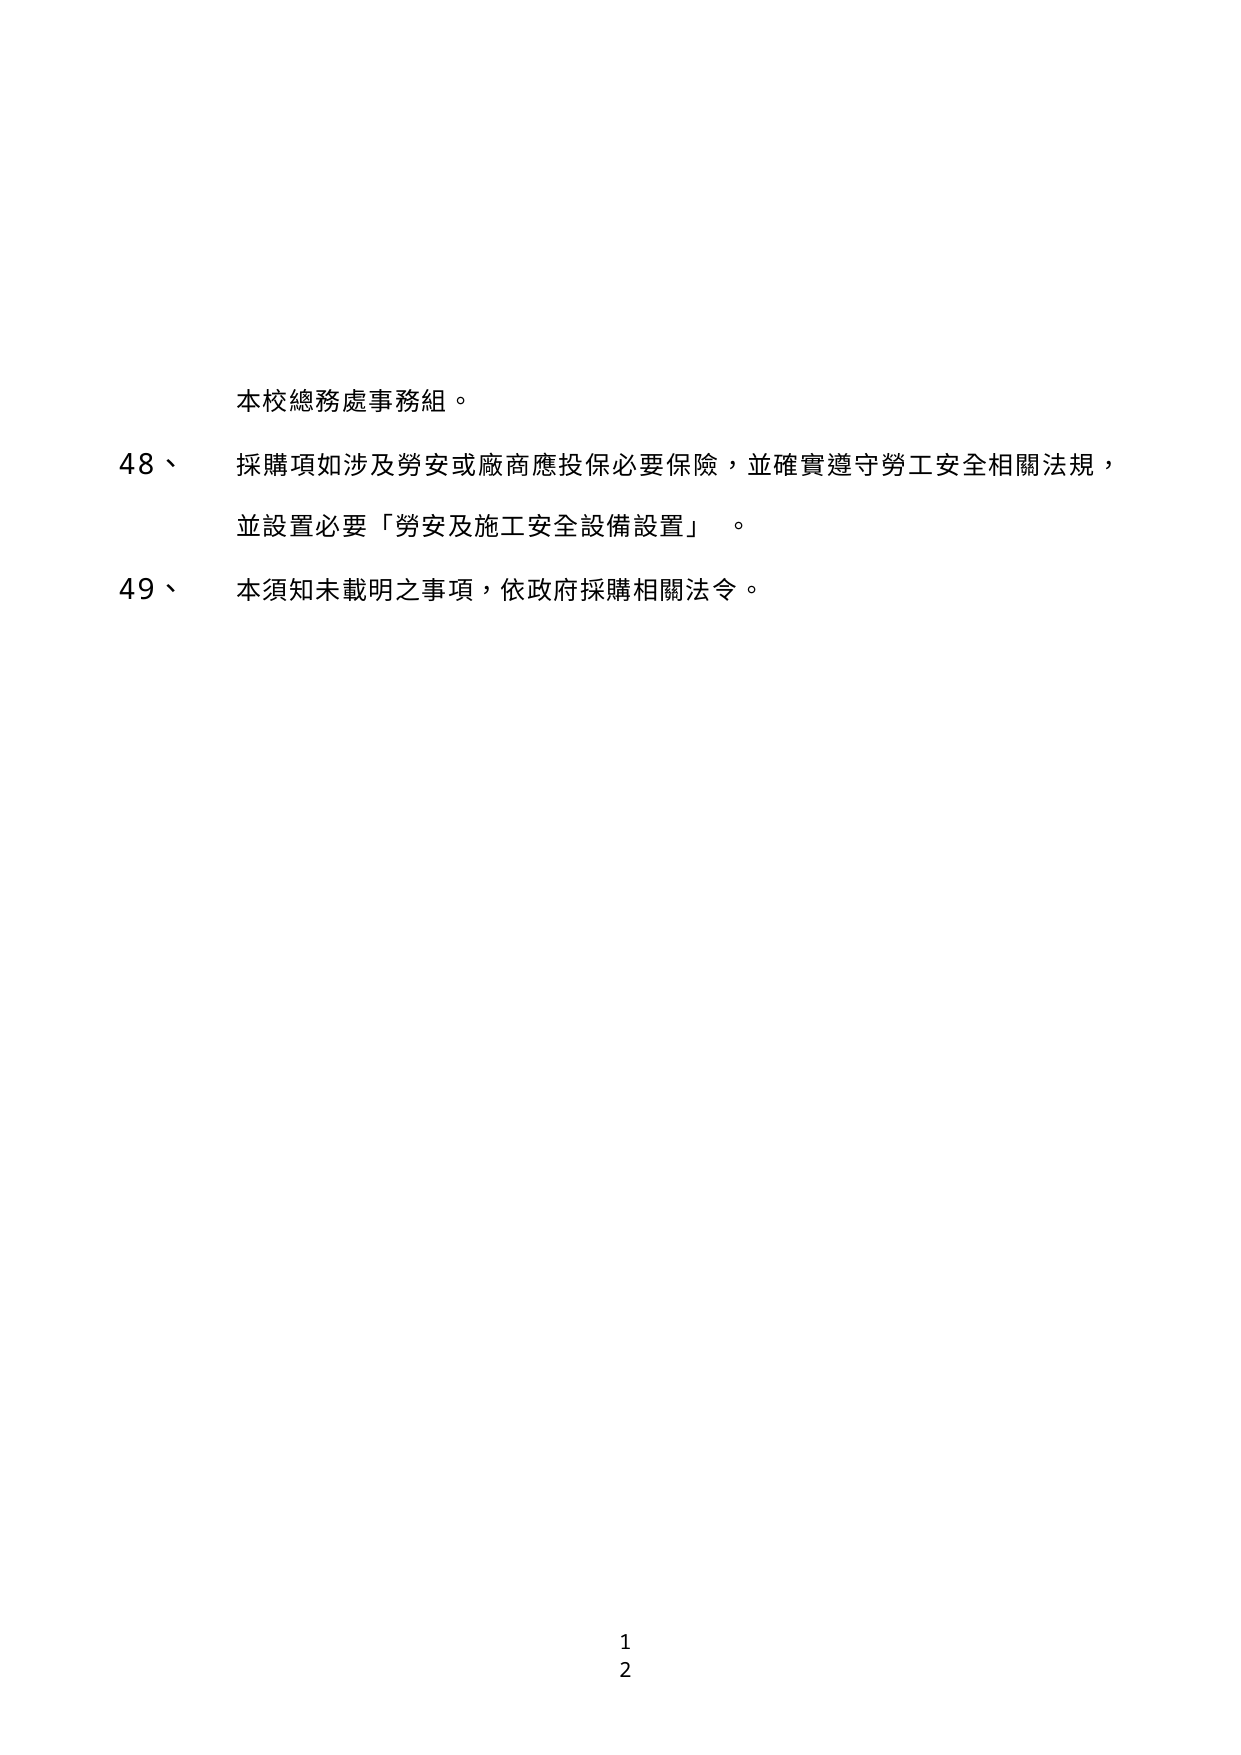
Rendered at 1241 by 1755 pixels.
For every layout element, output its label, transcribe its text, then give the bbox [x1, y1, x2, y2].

list 本校總務處事務組。 [118, 358, 1122, 420]
list 本須知未載明之事項，依政府採購相關法令。 [118, 545, 1122, 608]
list 採購項如涉及勞安或廠商應投保必要保險，並確實遵守勞工安全相關法規，並設置必要「勞安及施工安全設備設置」 。 [118, 420, 1122, 545]
